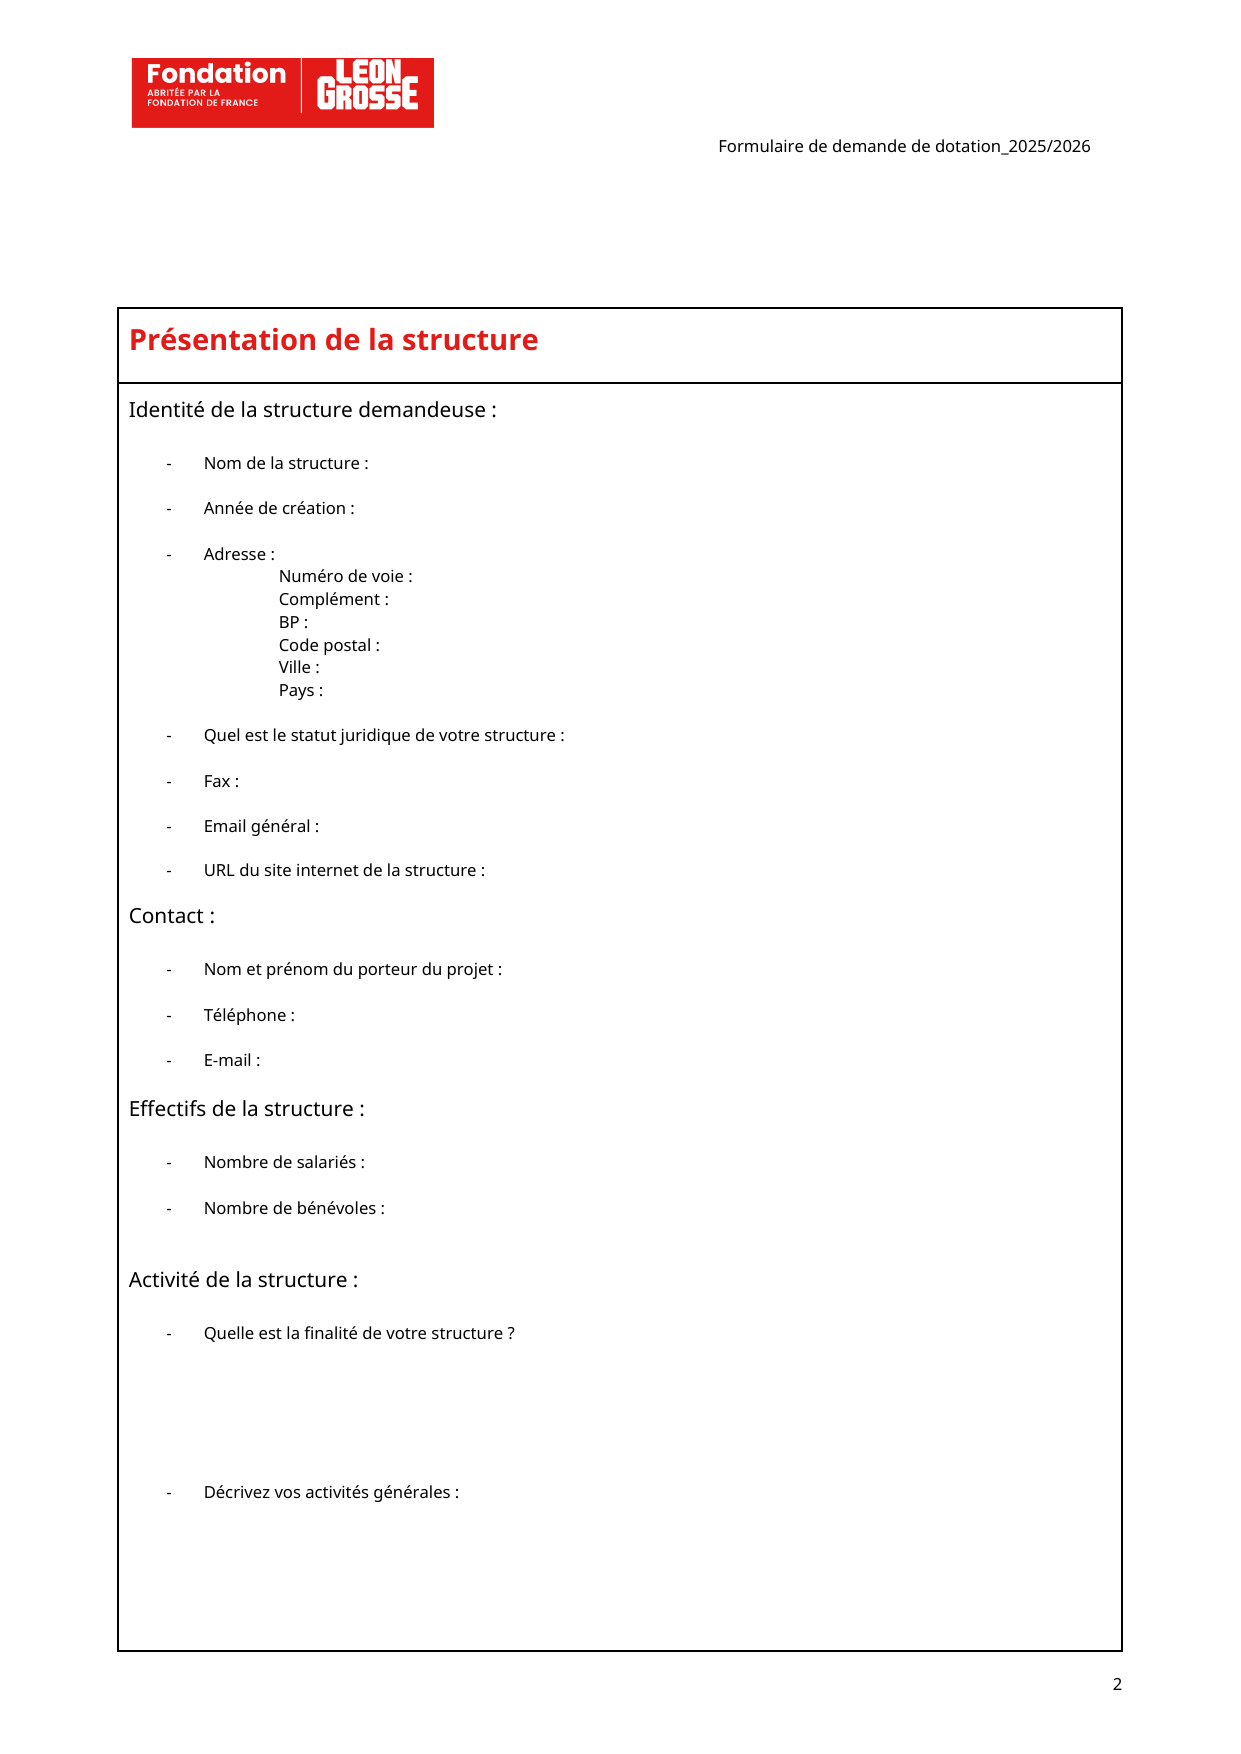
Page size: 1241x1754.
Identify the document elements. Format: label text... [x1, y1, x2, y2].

table_cell Identité de la structure demandeuse : Nom de la structure : Année de création : Adresse : Numéro de voie : Complément : BP : Code postal : Ville : Pays : Quel est le statut juridique de votre structure : Fax : Email général : URL du site internet de la structure : Contact : Nom et prénom du porteur du projet : Téléphone : E-mail : Effectifs de la structure : Nombre de salariés : Nombre de bénévoles : Activité de la structure : Quelle est la finalité de votre structure ? Décrivez vos activités générales : [119, 384, 1121, 1650]
picture [118, 58, 439, 141]
table_header Présentation de la structure [119, 309, 1121, 382]
